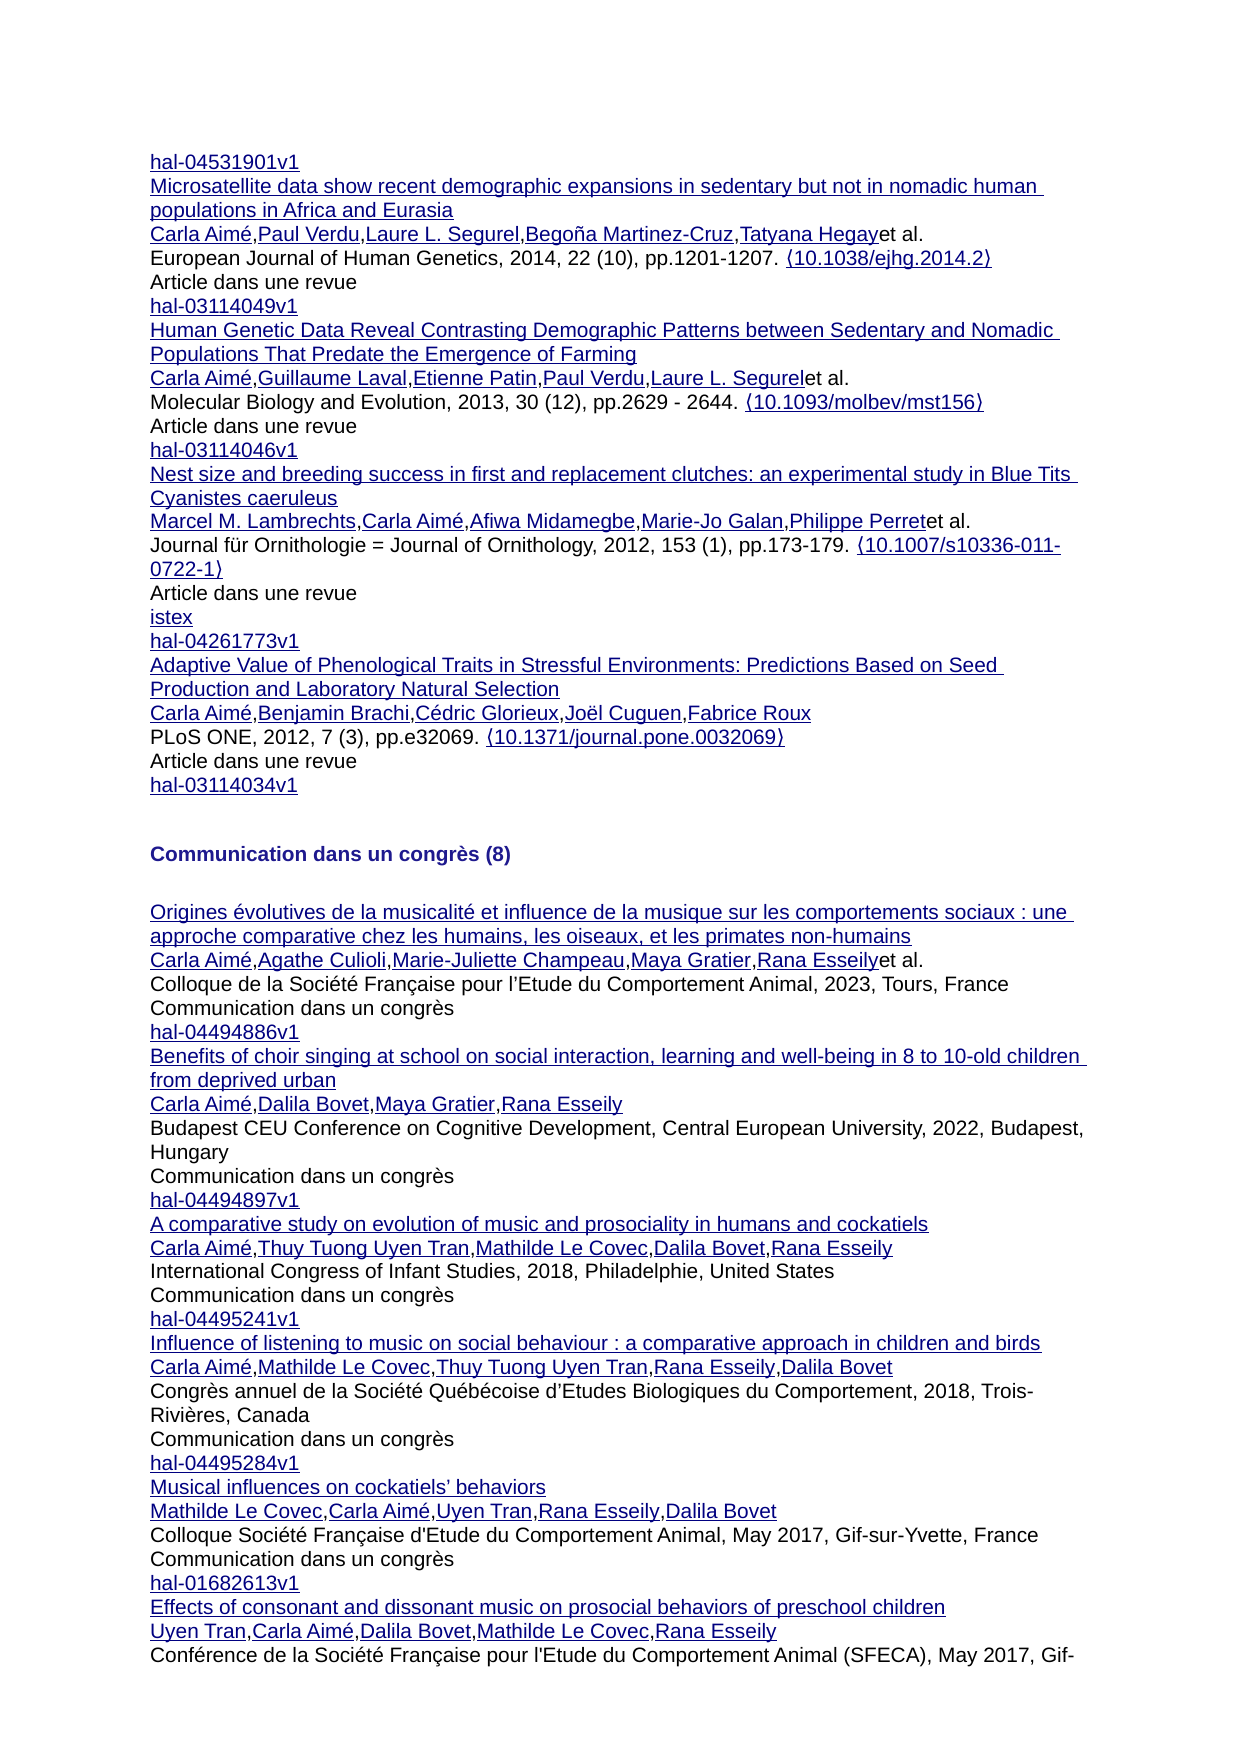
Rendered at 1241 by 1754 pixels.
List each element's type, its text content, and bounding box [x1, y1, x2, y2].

table_cell Benefits of choir singing at school on social interaction, learning and well-being in 8 to 10-old children from deprived urban Carla Aimé,Dalila Bovet,Maya Gratier,Rana Esseily Budapest CEU Conference on Cognitive Development, Central European University, 2022, Budapest, Hungary Communication dans un congrès hal-04494897v1 [150, 1044, 1090, 1211]
table_cell Nest size and breeding success in first and replacement clutches: an experimental study in Blue Tits Cyanistes caeruleus Marcel M. Lambrechts,Carla Aimé,Afiwa Midamegbe,Marie-Jo Galan,Philippe Perretet al. Journal für Ornithologie = Journal of Ornithology, 2012, 153 (1), pp.173-179. ⟨10.1007/s10336-011-0722-1⟩ Article dans une revue istex hal-04261773v1 [150, 461, 1090, 653]
table_cell Adaptive Value of Phenological Traits in Stressful Environments: Predictions Based on Seed Production and Laboratory Natural Selection Carla Aimé,Benjamin Brachi,Cédric Glorieux,Joël Cuguen,Fabrice Roux PLoS ONE, 2012, 7 (3), pp.e32069. ⟨10.1371/journal.pone.0032069⟩ Article dans une revue hal-03114034v1 [150, 653, 1090, 797]
table_cell Human Genetic Data Reveal Contrasting Demographic Patterns between Sedentary and Nomadic Populations That Predate the Emergence of Farming Carla Aimé,Guillaume Laval,Etienne Patin,Paul Verdu,Laure L. Segurelet al. Molecular Biology and Evolution, 2013, 30 (12), pp.2629 - 2644. ⟨10.1093/molbev/mst156⟩ Article dans une revue hal-03114046v1 [150, 318, 1090, 461]
subtitle Communication dans un congrès (8) [150, 842, 1090, 866]
table_cell Influence of listening to music on social behaviour : a comparative approach in children and birds Carla Aimé,Mathilde Le Covec,Thuy Tuong Uyen Tran,Rana Esseily,Dalila Bovet Congrès annuel de la Société Québécoise d’Etudes Biologiques du Comportement, 2018, Trois-Rivières, Canada Communication dans un congrès hal-04495284v1 [150, 1331, 1090, 1475]
table_cell Musical influences on cockatiels’ behaviors Mathilde Le Covec,Carla Aimé,Uyen Tran,Rana Esseily,Dalila Bovet Colloque Société Française d'Etude du Comportement Animal, May 2017, Gif-sur-Yvette, France Communication dans un congrès hal-01682613v1 [150, 1475, 1090, 1595]
table_cell hal-04531901v1 [150, 150, 1090, 174]
table_cell A comparative study on evolution of music and prosociality in humans and cockatiels Carla Aimé,Thuy Tuong Uyen Tran,Mathilde Le Covec,Dalila Bovet,Rana Esseily International Congress of Infant Studies, 2018, Philadelphie, United States Communication dans un congrès hal-04495241v1 [150, 1211, 1090, 1331]
table_cell Effects of consonant and dissonant music on prosocial behaviors of preschool children Uyen Tran,Carla Aimé,Dalila Bovet,Mathilde Le Covec,Rana Esseily Conférence de la Société Française pour l'Etude du Comportement Animal (SFECA), May 2017, Gif- [150, 1595, 1090, 1667]
table_header Origines évolutives de la musicalité et influence de la musique sur les comportements sociaux : une approche comparative chez les humains, les oiseaux, et les primates non-humains Carla Aimé,Agathe Culioli,Marie-Juliette Champeau,Maya Gratier,Rana Esseilyet al. Colloque de la Société Française pour l’Etude du Comportement Animal, 2023, Tours, France Communication dans un congrès hal-04494886v1 [150, 900, 1090, 1044]
table_cell Microsatellite data show recent demographic expansions in sedentary but not in nomadic human populations in Africa and Eurasia Carla Aimé,Paul Verdu,Laure L. Segurel,Begoña Martinez-Cruz,Tatyana Hegayet al. European Journal of Human Genetics, 2014, 22 (10), pp.1201-1207. ⟨10.1038/ejhg.2014.2⟩ Article dans une revue hal-03114049v1 [150, 174, 1090, 318]
